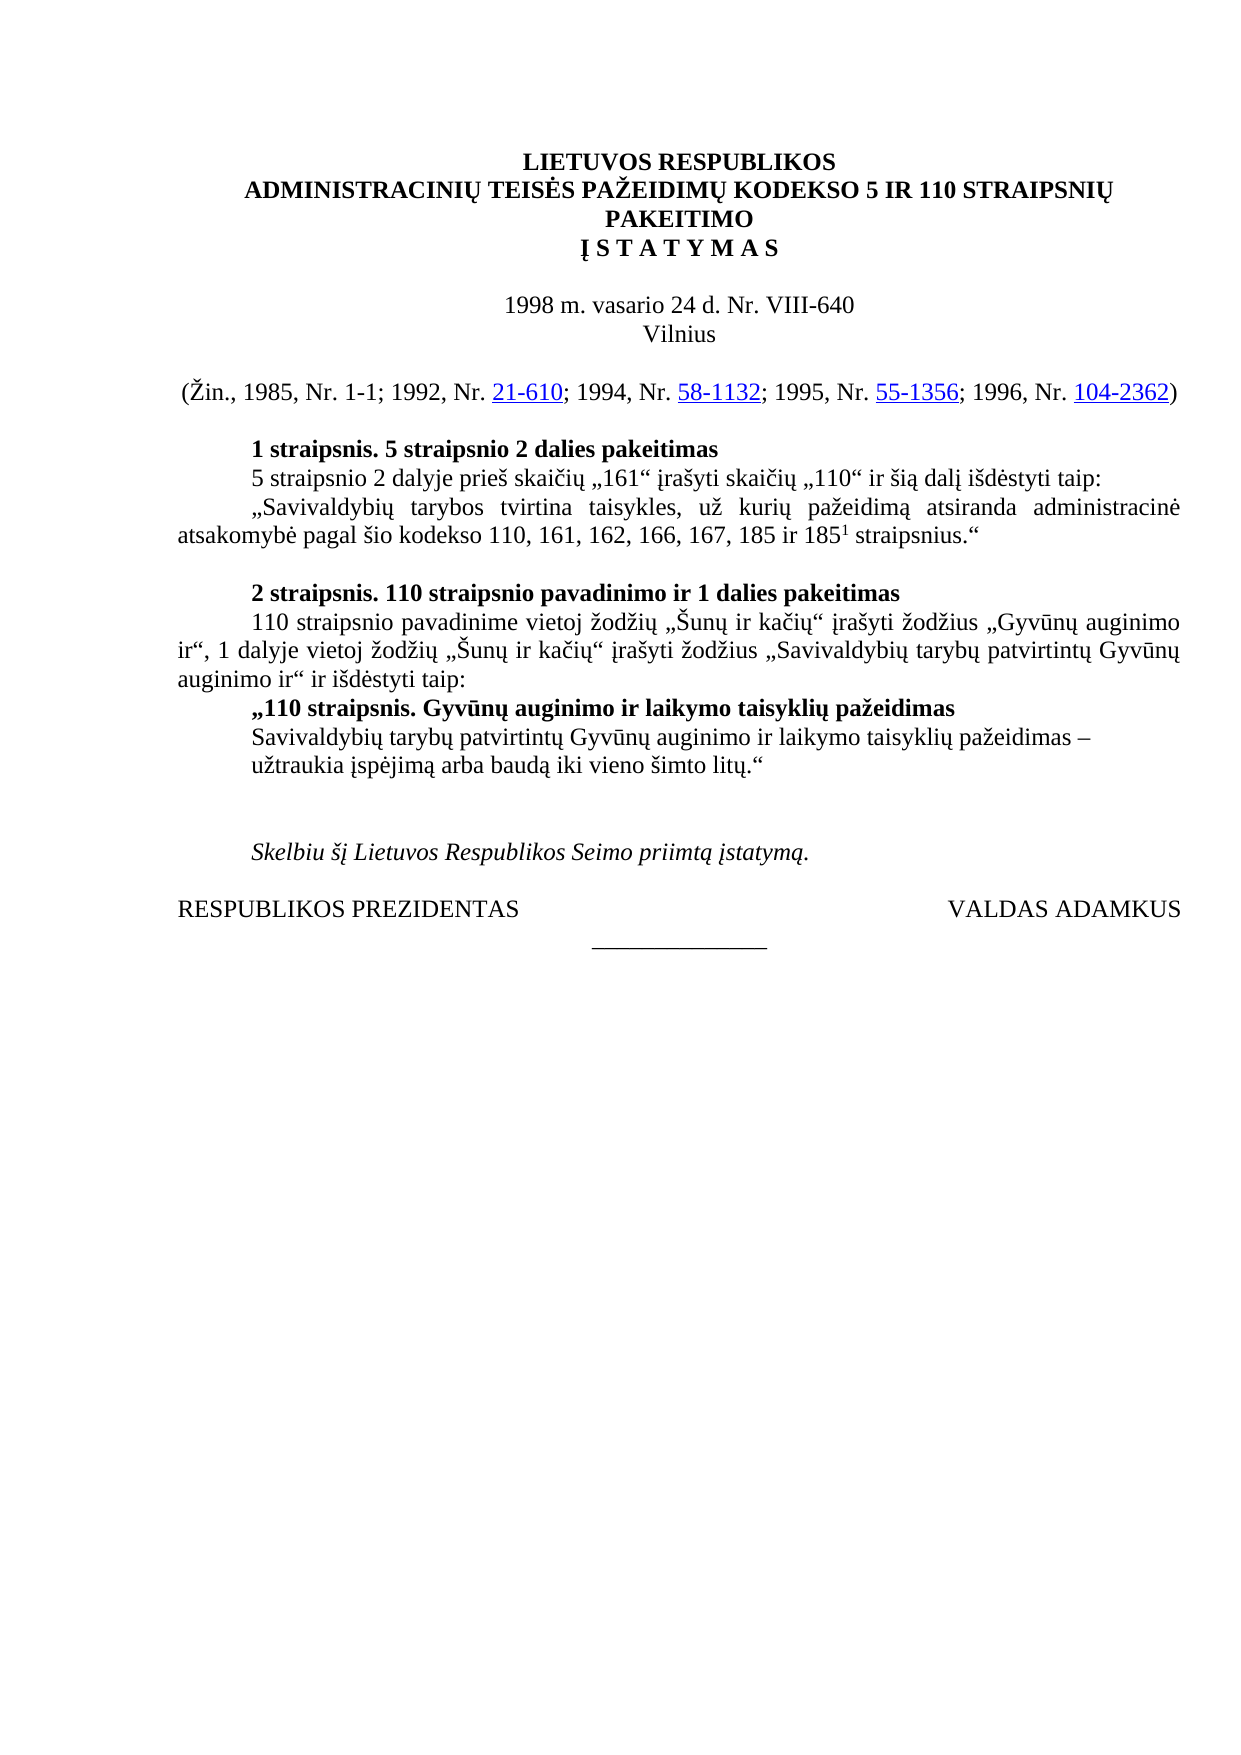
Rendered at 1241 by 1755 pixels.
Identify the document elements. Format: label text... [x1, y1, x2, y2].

text LIETUVOS RESPUBLIKOS [177, 147, 1181, 176]
text Savivaldybių tarybų patvirtintų Gyvūnų auginimo ir laikymo taisyklių pažeidimas – [177, 722, 1181, 751]
text (Žin., 1985, Nr. 1-1; 1992, Nr. 21-610; 1994, Nr. 58-1132; 1995, Nr. 55-1356; 1996, Nr. 104-2362) [177, 377, 1181, 406]
text Vilnius [177, 319, 1181, 348]
text ______________ [177, 923, 1181, 952]
text Skelbiu šį Lietuvos Respublikos Seimo priimtą įstatymą. [177, 837, 1181, 866]
text 1 straipsnis. 5 straipsnio 2 dalies pakeitimas [177, 434, 1181, 463]
text 1998 m. vasario 24 d. Nr. VIII-640 [177, 291, 1181, 319]
text 5 straipsnio 2 dalyje prieš skaičių „161“ įrašyti skaičių „110“ ir šią dalį išdėstyti taip: [177, 463, 1181, 492]
text 110 straipsnio pavadinime vietoj žodžių „Šunų ir kačių“ įrašyti žodžius „Gyvūnų auginimo ir“, 1 dalyje vietoj žodžių „Šunų ir kačių“ įrašyti žodžius „Savivaldybių tarybų patvirtintų Gyvūnų auginimo ir“ ir išdėstyti taip: [177, 607, 1181, 693]
text RESPUBLIKOS PREZIDENTAS VALDAS ADAMKUS [177, 894, 1181, 923]
text „110 straipsnis. Gyvūnų auginimo ir laikymo taisyklių pažeidimas [177, 693, 1181, 722]
text „Savivaldybių tarybos tvirtina taisykles, už kurių pažeidimą atsiranda administracinė atsakomybė pagal šio kodekso 110, 161, 162, 166, 167, 185 ir 1851 straipsnius.“ [177, 492, 1181, 549]
text 2 straipsnis. 110 straipsnio pavadinimo ir 1 dalies pakeitimas [177, 578, 1181, 607]
text užtraukia įspėjimą arba baudą iki vieno šimto litų.“ [177, 751, 1181, 779]
text ADMINISTRACINIŲ TEISĖS PAŽEIDIMŲ KODEKSO 5 IR 110 STRAIPSNIŲ PAKEITIMO [177, 176, 1181, 233]
text Į S T A T Y M A S [177, 233, 1181, 262]
